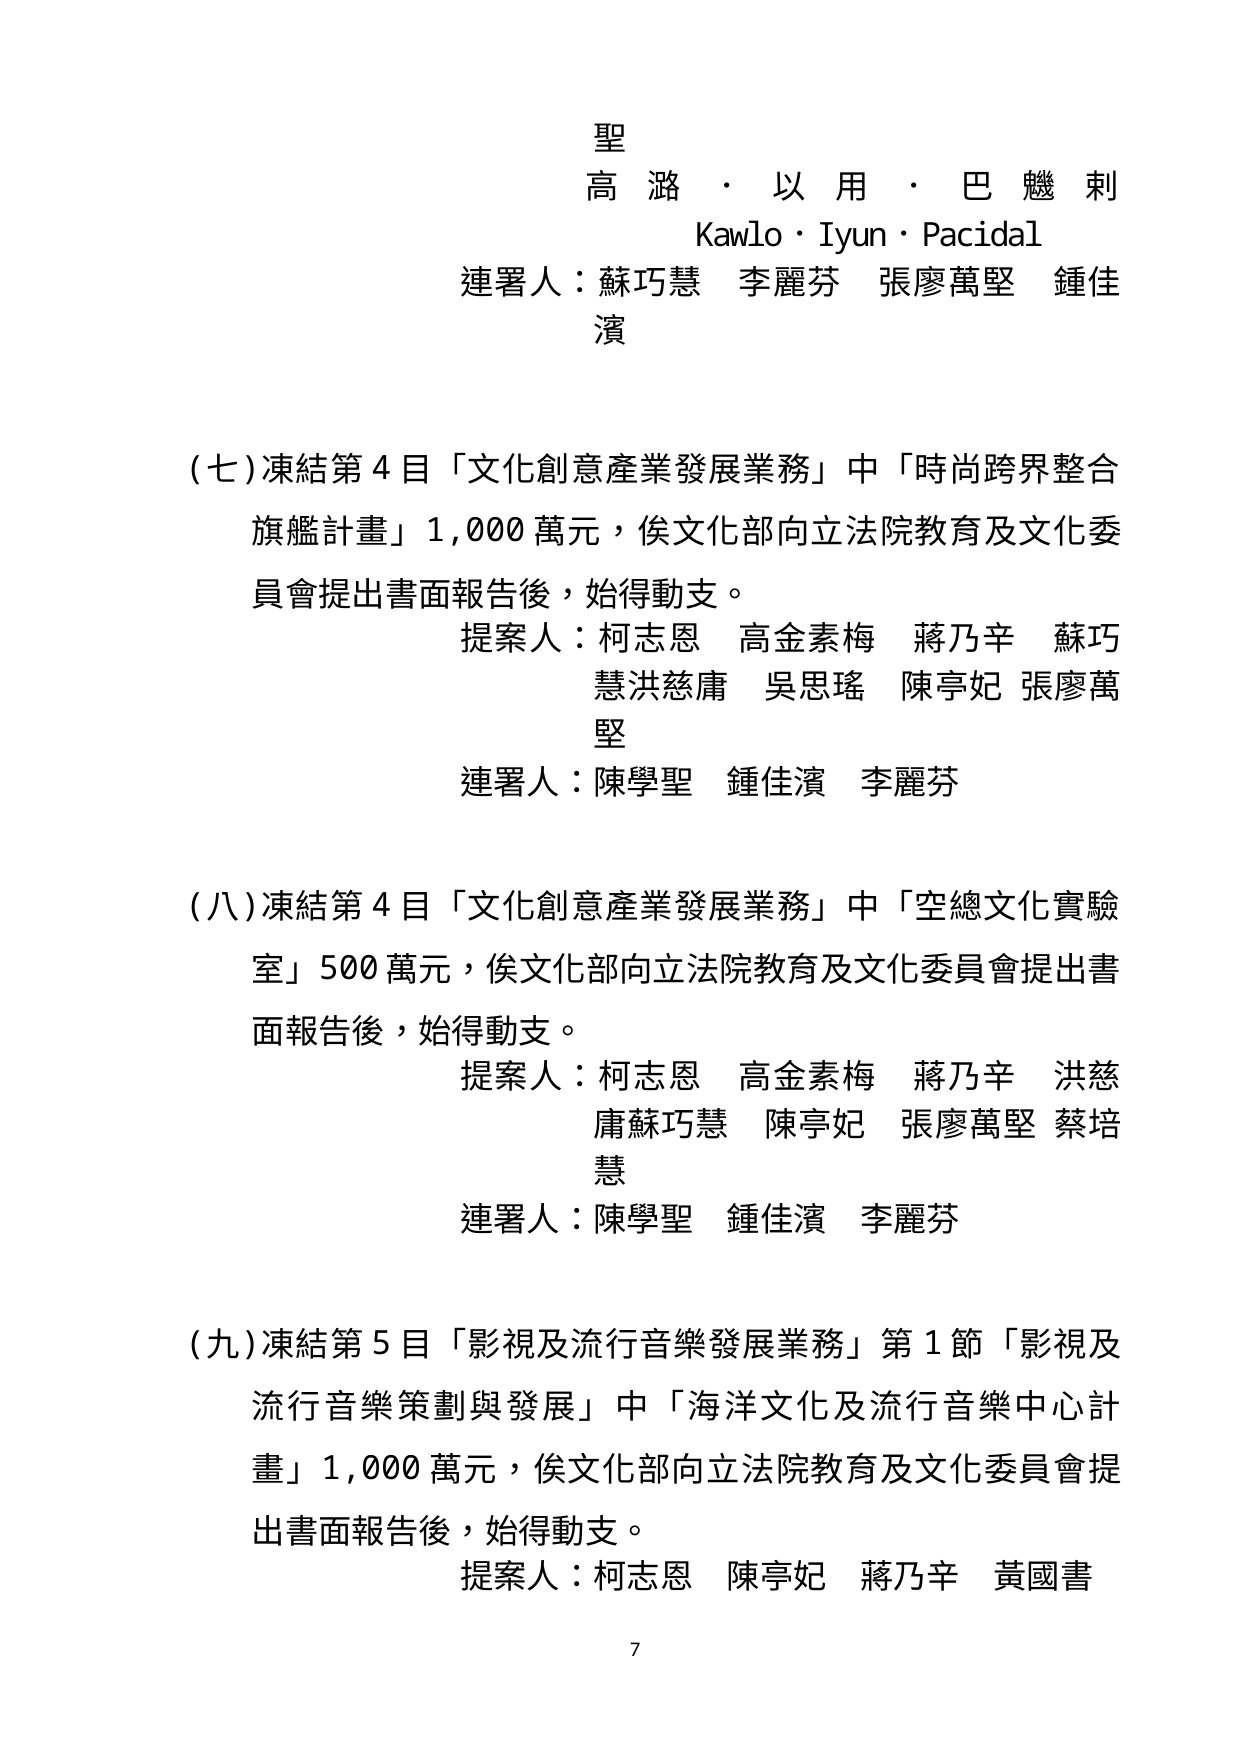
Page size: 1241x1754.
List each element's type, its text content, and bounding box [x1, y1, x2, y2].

text 連署人：陳學聖 鍾佳濱 李麗芬 [460, 756, 1122, 804]
text 連署人：陳學聖 鍾佳濱 李麗芬 [460, 1193, 1122, 1241]
text 提案人：柯志恩 陳亭妃 蔣乃辛 黃國書 [460, 1550, 1122, 1598]
text 連署人：蘇巧慧 李麗芬 張廖萬堅 鍾佳濱 [460, 256, 1122, 352]
text (七)凍結第4目「文化創意產業發展業務」中「時尚跨界整合旗艦計畫」1,000萬元，俟文化部向立法院教育及文化委員會提出書面報告後，始得動支。 [185, 425, 1122, 612]
text (八)凍結第4目「文化創意產業發展業務」中「空總文化實驗室」500萬元，俟文化部向立法院教育及文化委員會提出書面報告後，始得動支。 [185, 862, 1122, 1050]
text 聖 [460, 112, 1122, 160]
text (九)凍結第5目「影視及流行音樂發展業務」第1節「影視及流行音樂策劃與發展」中「海洋文化及流行音樂中心計畫」1,000萬元，俟文化部向立法院教育及文化委員會提出書面報告後，始得動支。 [185, 1300, 1122, 1550]
text 提案人：柯志恩 高金素梅 蔣乃辛 洪慈庸蘇巧慧 陳亭妃 張廖萬堅 蔡培慧 [460, 1050, 1122, 1193]
text 高潞．以用．巴魕剌Kawlo．Iyun．Pacidal [585, 160, 1122, 256]
text 提案人：柯志恩 高金素梅 蔣乃辛 蘇巧慧洪慈庸 吳思瑤 陳亭妃 張廖萬堅 [460, 612, 1122, 756]
